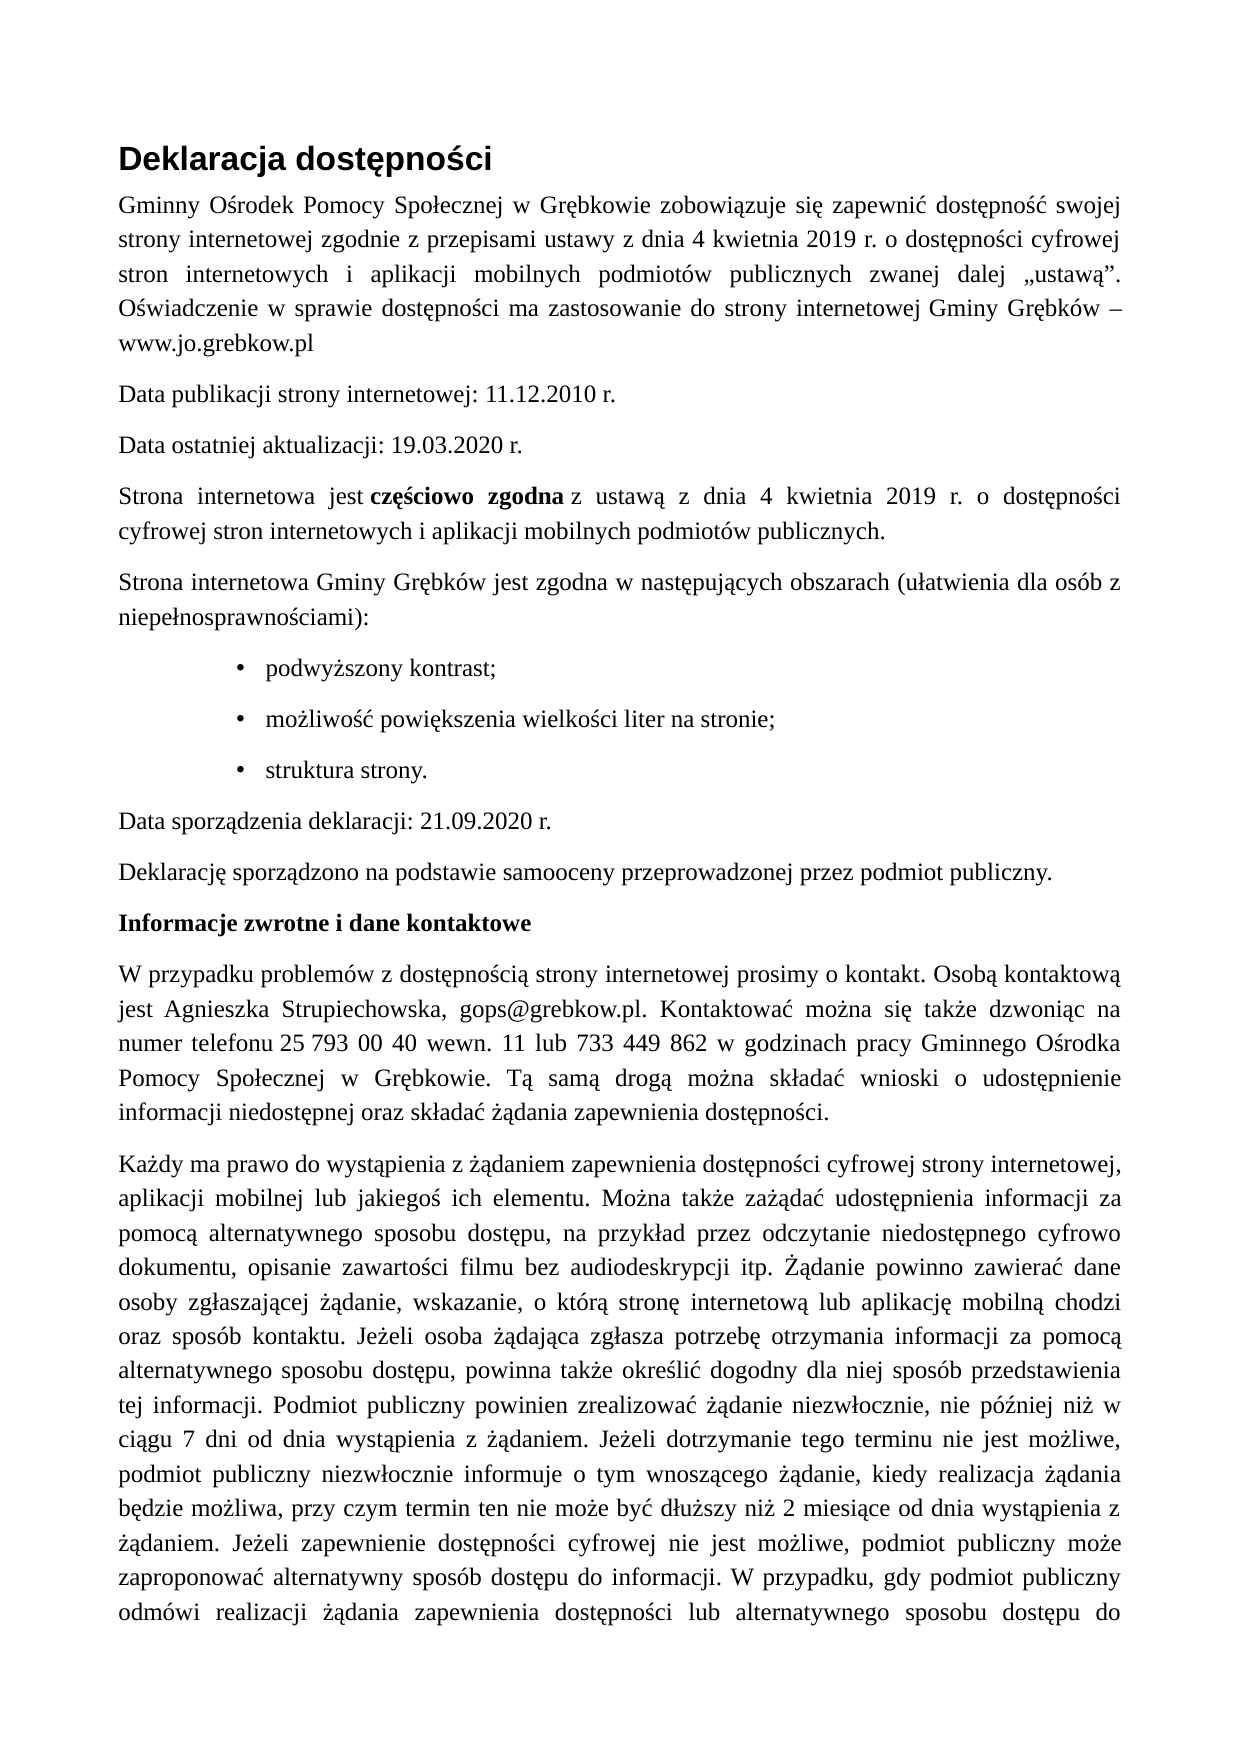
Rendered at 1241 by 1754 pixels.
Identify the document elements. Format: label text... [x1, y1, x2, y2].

list podwyższony kontrast; [236, 653, 1122, 681]
text Data sporządzenia deklaracji: 21.09.2020 r. [118, 806, 1122, 835]
text Strona internetowa Gminy Grębków jest zgodna w następujących obszarach (ułatwienia dla osób z niepełnosprawnościami): [118, 567, 1122, 630]
text Gminny Ośrodek Pomocy Społecznej w Grębkowie zobowiązuje się zapewnić dostępność swojej strony internetowej zgodnie z przepisami ustawy z dnia 4 kwietnia 2019 r. o dostępności cyfrowej stron internetowych i aplikacji mobilnych podmiotów publicznych zwanej dalej „ustawą”. Oświadczenie w sprawie dostępności ma zastosowanie do strony internetowej Gminy Grębków – www.jo.grebkow.pl [118, 190, 1122, 357]
text W przypadku problemów z dostępnością strony internetowej prosimy o kontakt. Osobą kontaktową jest Agnieszka Strupiechowska, gops@grebkow.pl. Kontaktować można się także dzwoniąc na numer telefonu 25 793 00 40 wewn. 11 lub 733 449 862 w godzinach pracy Gminnego Ośrodka Pomocy Społecznej w Grębkowie. Tą samą drogą można składać wnioski o udostępnienie informacji niedostępnej oraz składać żądania zapewnienia dostępności. [118, 959, 1122, 1126]
text Strona internetowa jest częściowo zgodna z ustawą z dnia 4 kwietnia 2019 r. o dostępności cyfrowej stron internetowych i aplikacji mobilnych podmiotów publicznych. [118, 481, 1122, 545]
text Deklarację sporządzono na podstawie samooceny przeprowadzonej przez podmiot publiczny. [118, 857, 1122, 886]
list struktura strony. [236, 755, 1122, 784]
text Informacje zwrotne i dane kontaktowe [118, 908, 1122, 937]
subtitle Deklaracja dostępności [118, 139, 1122, 178]
text Data publikacji strony internetowej: 11.12.2010 r. [118, 379, 1122, 408]
text Data ostatniej aktualizacji: 19.03.2020 r. [118, 430, 1122, 459]
text Każdy ma prawo do wystąpienia z żądaniem zapewnienia dostępności cyfrowej strony internetowej, aplikacji mobilnej lub jakiegoś ich elementu. Można także zażądać udostępnienia informacji za pomocą alternatywnego sposobu dostępu, na przykład przez odczytanie niedostępnego cyfrowo dokumentu, opisanie zawartości filmu bez audiodeskrypcji itp. Żądanie powinno zawierać dane osoby zgłaszającej żądanie, wskazanie, o którą stronę internetową lub aplikację mobilną chodzi oraz sposób kontaktu. Jeżeli osoba żądająca zgłasza potrzebę otrzymania informacji za pomocą alternatywnego sposobu dostępu, powinna także określić dogodny dla niej sposób przedstawienia tej informacji. Podmiot publiczny powinien zrealizować żądanie niezwłocznie, nie później niż w ciągu 7 dni od dnia wystąpienia z żądaniem. Jeżeli dotrzymanie tego terminu nie jest możliwe, podmiot publiczny niezwłocznie informuje o tym wnoszącego żądanie, kiedy realizacja żądania będzie możliwa, przy czym termin ten nie może być dłuższy niż 2 miesiące od dnia wystąpienia z żądaniem. Jeżeli zapewnienie dostępności cyfrowej nie jest możliwe, podmiot publiczny może zaproponować alternatywny sposób dostępu do informacji. W przypadku, gdy podmiot publiczny odmówi realizacji żądania zapewnienia dostępności lub alternatywnego sposobu dostępu do [118, 1149, 1122, 1626]
list możliwość powiększenia wielkości liter na stronie; [236, 704, 1122, 733]
